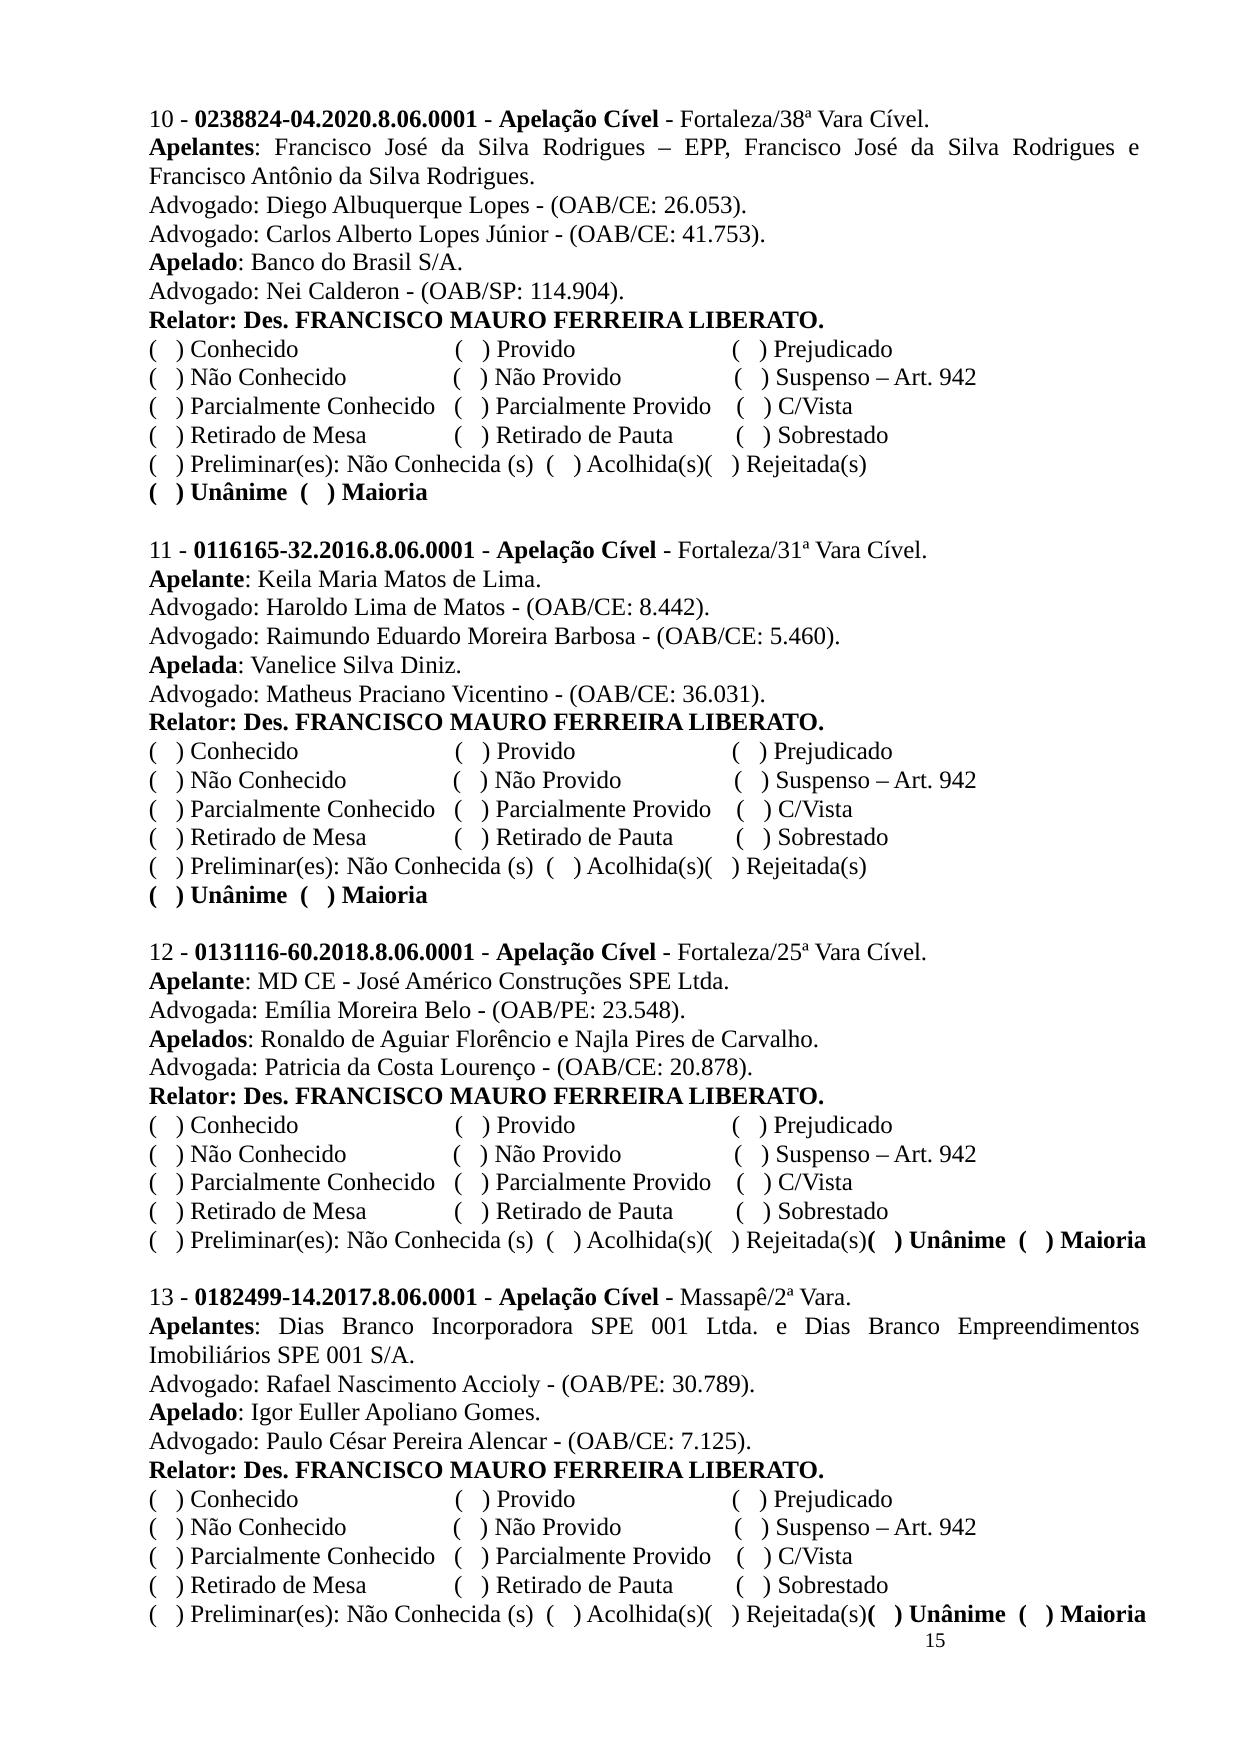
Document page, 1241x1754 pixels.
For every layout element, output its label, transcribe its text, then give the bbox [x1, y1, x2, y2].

text ( ) Não Conhecido ( ) Não Provido ( ) Suspenso – Art. 942 [148, 362, 1158, 391]
text Advogada: Patricia da Costa Lourenço - (OAB/CE: 20.878). [148, 1052, 1141, 1081]
text Advogado: Rafael Nascimento Accioly - (OAB/PE: 30.789). [148, 1369, 1141, 1397]
text ( ) Não Conhecido ( ) Não Provido ( ) Suspenso – Art. 942 [148, 1512, 1158, 1541]
text Relator: Des. FRANCISCO MAURO FERREIRA LIBERATO. [148, 1455, 1141, 1484]
text Apelantes: Francisco José da Silva Rodrigues – EPP, Francisco José da Silva Rodrigues e Francisco Antônio da Silva Rodrigues. [148, 132, 1141, 190]
text Apelantes: Dias Branco Incorporadora SPE 001 Ltda. e Dias Branco Empreendimentos Imobiliários SPE 001 S/A. [148, 1311, 1141, 1369]
text ( ) Parcialmente Conhecido ( ) Parcialmente Provido ( ) C/Vista [148, 1541, 1158, 1570]
text Relator: Des. FRANCISCO MAURO FERREIRA LIBERATO. [148, 305, 1141, 334]
text ( ) Preliminar(es): Não Conhecida (s) ( ) Acolhida(s)( ) Rejeitada(s)( ) Unânime ( ) Maioria [148, 1599, 1158, 1627]
text Apelado: Banco do Brasil S/A. [148, 247, 1141, 276]
text ( ) Conhecido ( ) Provido ( ) Prejudicado [148, 334, 1141, 362]
text Advogada: Emília Moreira Belo - (OAB/PE: 23.548). [148, 995, 1141, 1024]
text ( ) Unânime ( ) Maioria [148, 477, 1158, 506]
text 10 - 0238824-04.2020.8.06.0001 - Apelação Cível - Fortaleza/38ª Vara Cível. [148, 104, 1141, 132]
text Relator: Des. FRANCISCO MAURO FERREIRA LIBERATO. [148, 1081, 1141, 1110]
text Apelada: Vanelice Silva Diniz. [148, 650, 1141, 679]
text Advogado: Diego Albuquerque Lopes - (OAB/CE: 26.053). [148, 190, 1141, 219]
text ( ) Retirado de Mesa ( ) Retirado de Pauta ( ) Sobrestado [148, 822, 1158, 851]
text Apelado: Igor Euller Apoliano Gomes. [148, 1397, 1141, 1426]
text ( ) Retirado de Mesa ( ) Retirado de Pauta ( ) Sobrestado [148, 1196, 1158, 1225]
text Advogado: Paulo César Pereira Alencar - (OAB/CE: 7.125). [148, 1426, 1141, 1455]
text ( ) Não Conhecido ( ) Não Provido ( ) Suspenso – Art. 942 [148, 765, 1158, 794]
text Relator: Des. FRANCISCO MAURO FERREIRA LIBERATO. [148, 707, 1141, 736]
text ( ) Conhecido ( ) Provido ( ) Prejudicado [148, 1484, 1141, 1512]
text ( ) Parcialmente Conhecido ( ) Parcialmente Provido ( ) C/Vista [148, 391, 1158, 420]
text ( ) Retirado de Mesa ( ) Retirado de Pauta ( ) Sobrestado [148, 1570, 1158, 1599]
text Advogado: Nei Calderon - (OAB/SP: 114.904). [148, 276, 1141, 305]
text Advogado: Carlos Alberto Lopes Júnior - (OAB/CE: 41.753). [148, 219, 1141, 247]
text ( ) Preliminar(es): Não Conhecida (s) ( ) Acolhida(s)( ) Rejeitada(s) [148, 449, 1158, 477]
text ( ) Retirado de Mesa ( ) Retirado de Pauta ( ) Sobrestado [148, 420, 1158, 449]
text ( ) Não Conhecido ( ) Não Provido ( ) Suspenso – Art. 942 [148, 1139, 1158, 1167]
text ( ) Parcialmente Conhecido ( ) Parcialmente Provido ( ) C/Vista [148, 1167, 1158, 1196]
text ( ) Preliminar(es): Não Conhecida (s) ( ) Acolhida(s)( ) Rejeitada(s)( ) Unânime ( ) Maioria [148, 1225, 1158, 1254]
text ( ) Conhecido ( ) Provido ( ) Prejudicado [148, 1110, 1141, 1139]
text 11 - 0116165-32.2016.8.06.0001 - Apelação Cível - Fortaleza/31ª Vara Cível. [148, 535, 1141, 564]
text ( ) Conhecido ( ) Provido ( ) Prejudicado [148, 736, 1141, 765]
text Apelante: MD CE - José Américo Construções SPE Ltda. [148, 966, 1141, 995]
text ( ) Parcialmente Conhecido ( ) Parcialmente Provido ( ) C/Vista [148, 794, 1158, 822]
text 13 - 0182499-14.2017.8.06.0001 - Apelação Cível - Massapê/2ª Vara. [148, 1282, 1141, 1311]
text Apelante: Keila Maria Matos de Lima. [148, 564, 1141, 592]
text Advogado: Haroldo Lima de Matos - (OAB/CE: 8.442). [148, 592, 1141, 621]
text ( ) Unânime ( ) Maioria [148, 880, 1158, 909]
text Advogado: Matheus Praciano Vicentino - (OAB/CE: 36.031). [148, 679, 1141, 707]
text 12 - 0131116-60.2018.8.06.0001 - Apelação Cível - Fortaleza/25ª Vara Cível. [148, 937, 1141, 966]
text Apelados: Ronaldo de Aguiar Florêncio e Najla Pires de Carvalho. [148, 1024, 1141, 1052]
text ( ) Preliminar(es): Não Conhecida (s) ( ) Acolhida(s)( ) Rejeitada(s) [148, 851, 1158, 880]
text Advogado: Raimundo Eduardo Moreira Barbosa - (OAB/CE: 5.460). [148, 621, 1141, 650]
